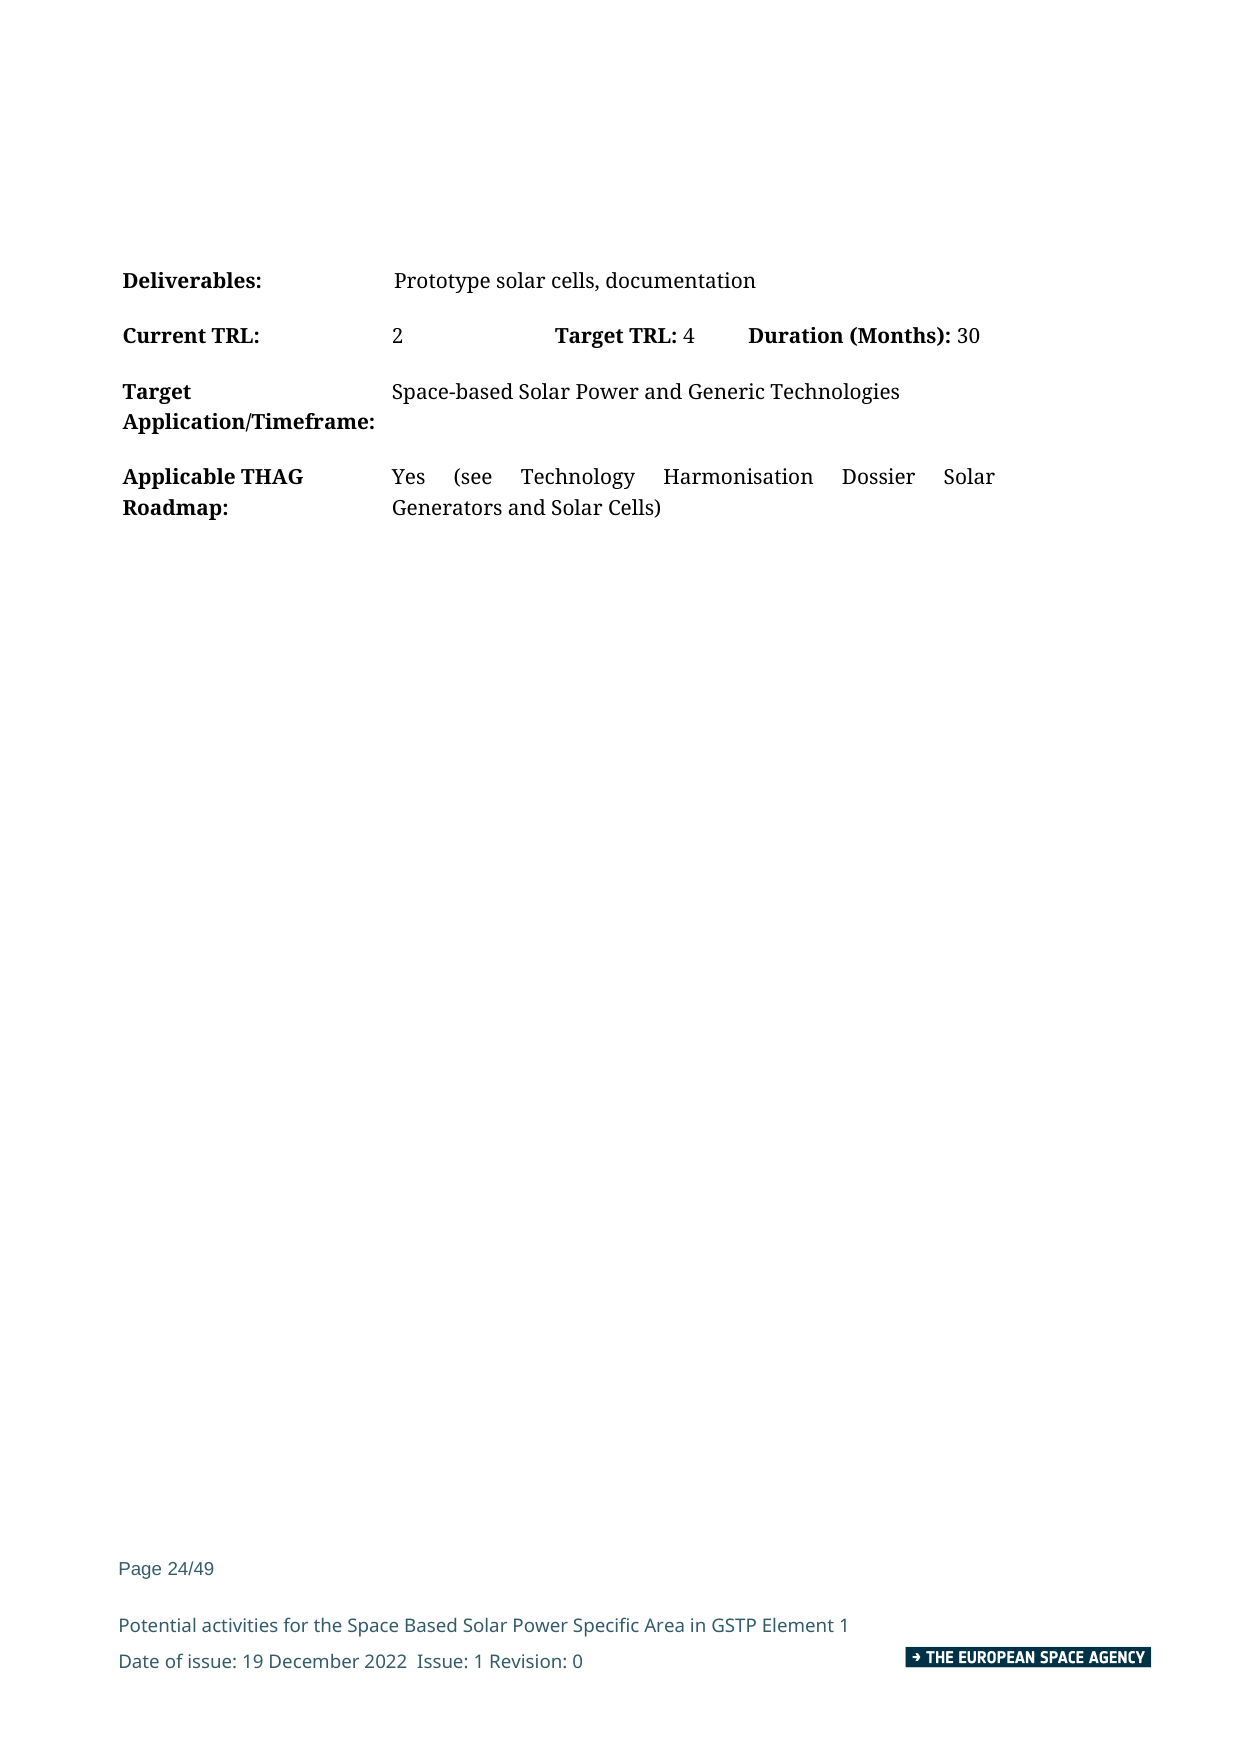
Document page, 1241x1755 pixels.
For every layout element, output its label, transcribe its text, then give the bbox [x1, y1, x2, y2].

table_cell Target TRL: 4 [551, 318, 744, 373]
table_cell 2 [388, 318, 551, 373]
table_cell Deliverables: [118, 250, 387, 317]
table_cell Yes (see Technology Harmonisation Dossier Solar Generators and Solar Cells) [388, 458, 999, 544]
table_cell Space-based Solar Power and Generic Technologies [388, 373, 999, 458]
table_cell Applicable THAG Roadmap: [118, 458, 387, 544]
table_cell Duration (Months): 30 [744, 318, 999, 373]
table_cell Prototype solar cells, documentation [388, 250, 999, 317]
table_cell Target Application/Timeframe: [118, 373, 387, 458]
table_cell Current TRL: [118, 318, 387, 373]
